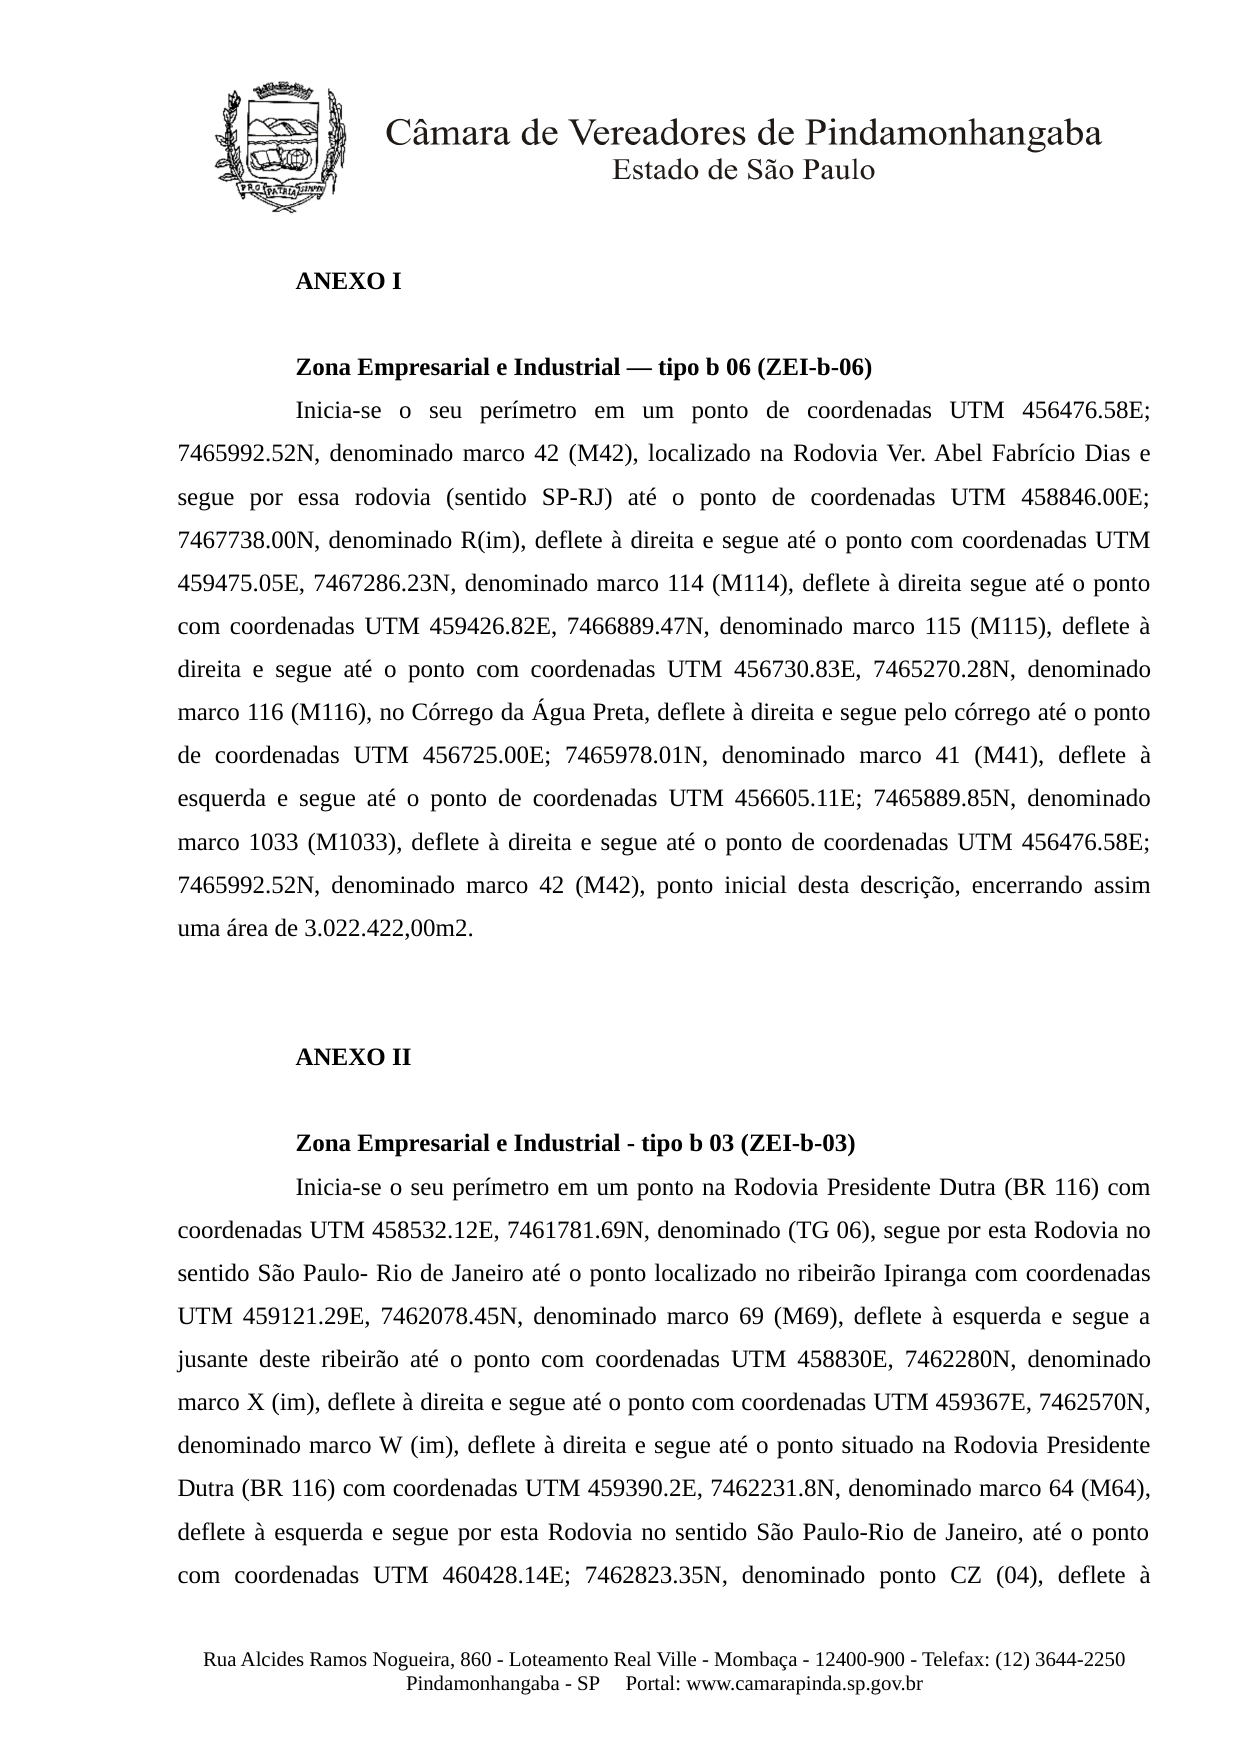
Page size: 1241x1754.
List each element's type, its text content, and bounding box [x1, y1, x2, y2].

text Inicia-se o seu perímetro em um ponto de coordenadas UTM 456476.58E; 7465992.52N, denominado marco 42 (M42), localizado na Rodovia Ver. Abel Fabrício Dias e segue por essa rodovia (sentido SP-RJ) até o ponto de coordenadas UTM 458846.00E; 7467738.00N, denominado R(im), deflete à direita e segue até o ponto com coordenadas UTM 459475.05E, 7467286.23N, denominado marco 114 (M114), deflete à direita segue até o ponto com coordenadas UTM 459426.82E, 7466889.47N, denominado marco 115 (M115), deflete à direita e segue até o ponto com coordenadas UTM 456730.83E, 7465270.28N, denominado marco 116 (M116), no Córrego da Água Preta, deflete à direita e segue pelo córrego até o ponto de coordenadas UTM 456725.00E; 7465978.01N, denominado marco 41 (M41), deflete à esquerda e segue até o ponto de coordenadas UTM 456605.11E; 7465889.85N, denominado marco 1033 (M1033), deflete à direita e segue até o ponto de coordenadas UTM 456476.58E; 7465992.52N, denominado marco 42 (M42), ponto inicial desta descrição, encerrando assim uma área de 3.022.422,00m2. [177, 395, 1152, 942]
text ANEXO II [177, 1042, 1152, 1071]
text Zona Empresarial e Industrial - tipo b 03 (ZEI-b-03) [177, 1128, 1152, 1157]
picture [193, 68, 1135, 228]
text ANEXO I [177, 266, 1152, 295]
text Zona Empresarial e Industrial — tipo b 06 (ZEI-b-06) [177, 352, 1152, 381]
text Inicia-se o seu perímetro em um ponto na Rodovia Presidente Dutra (BR 116) com coordenadas UTM 458532.12E, 7461781.69N, denominado (TG 06), segue por esta Rodovia no sentido São Paulo- Rio de Janeiro até o ponto localizado no ribeirão Ipiranga com coordenadas UTM 459121.29E, 7462078.45N, denominado marco 69 (M69), deflete à esquerda e segue a jusante deste ribeirão até o ponto com coordenadas UTM 458830E, 7462280N, denominado marco X (im), deflete à direita e segue até o ponto com coordenadas UTM 459367E, 7462570N, denominado marco W (im), deflete à direita e segue até o ponto situado na Rodovia Presidente Dutra (BR 116) com coordenadas UTM 459390.2E, 7462231.8N, denominado marco 64 (M64), deflete à esquerda e segue por esta Rodovia no sentido São Paulo-Rio de Janeiro, até o ponto com coordenadas UTM 460428.14E; 7462823.35N, denominado ponto CZ (04), deflete à [177, 1172, 1152, 1588]
